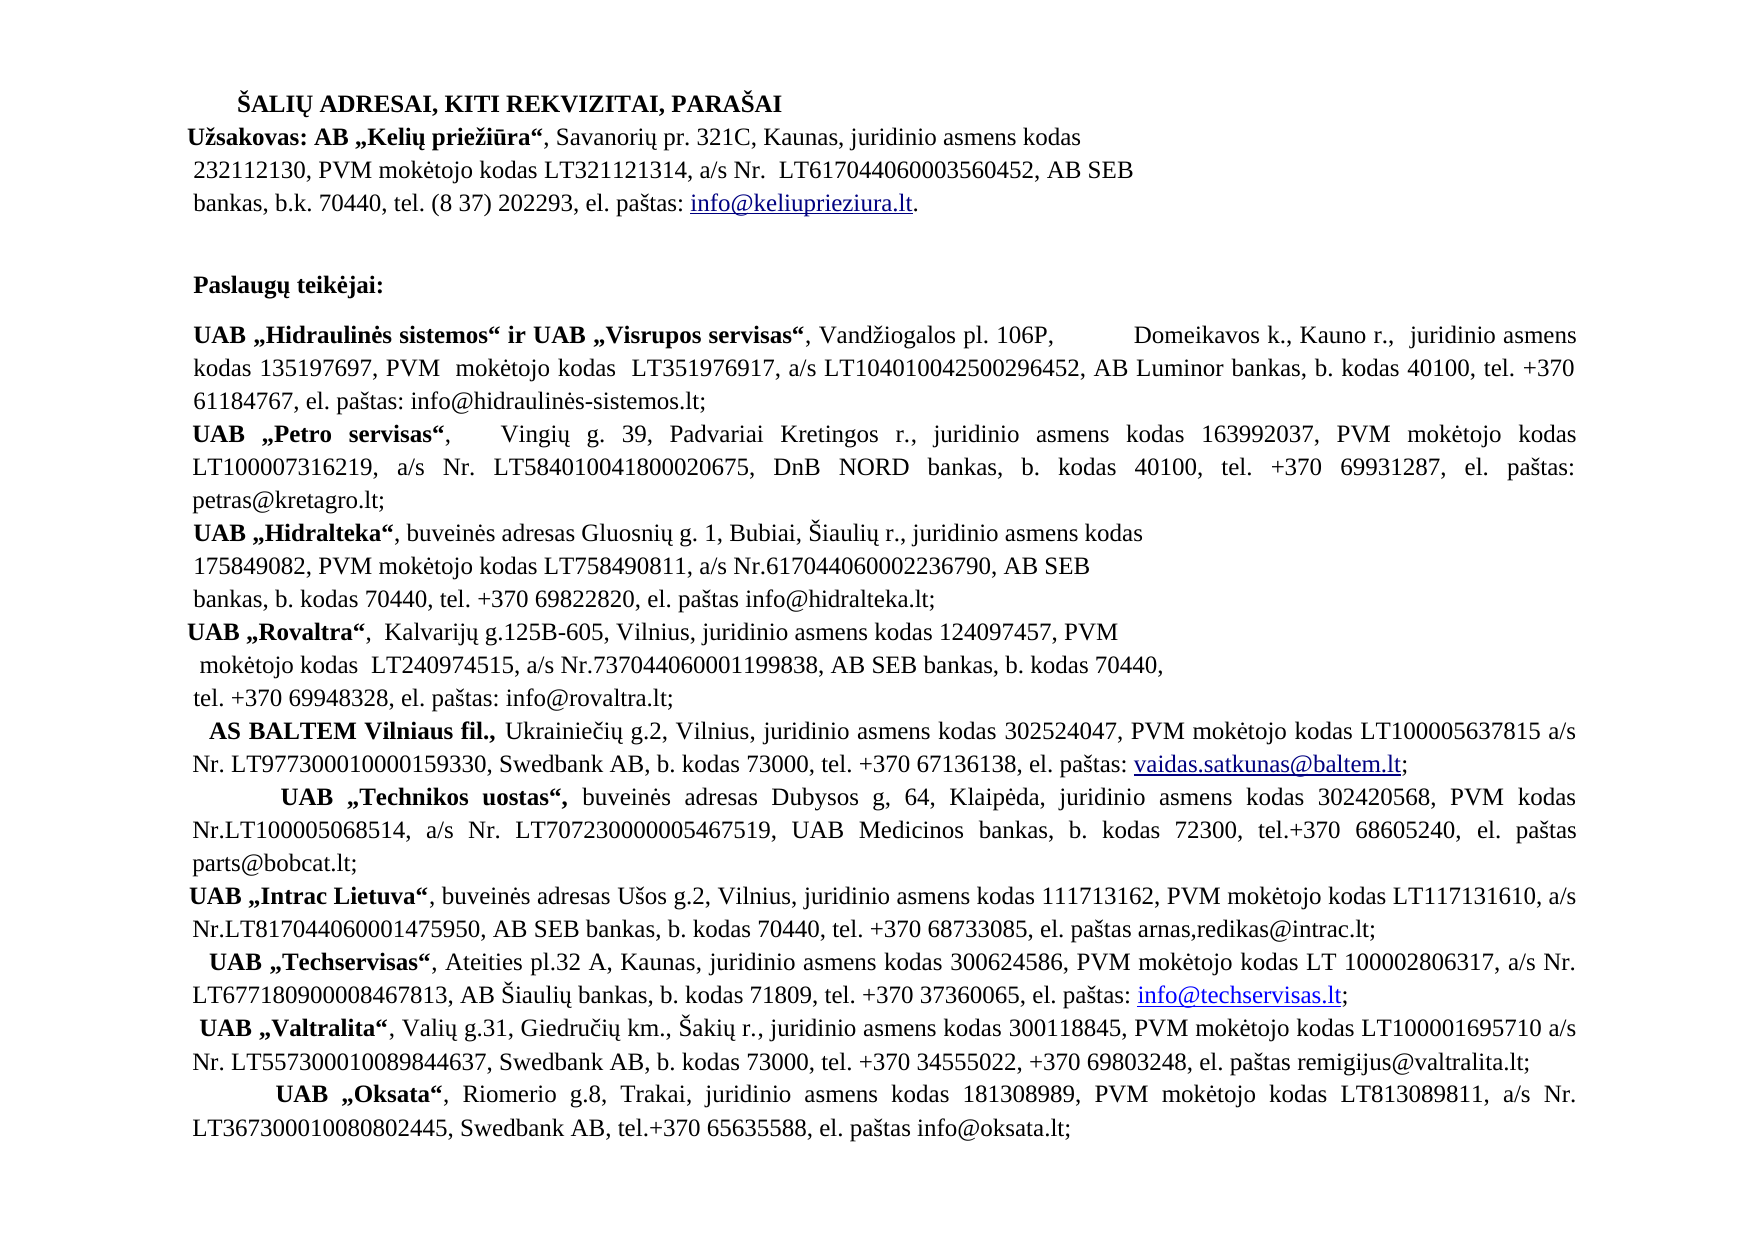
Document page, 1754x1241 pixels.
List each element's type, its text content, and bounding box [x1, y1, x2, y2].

text UAB „Techservisas“, Ateities pl.32 A, Kaunas, juridinio asmens kodas 300624586, PVM mokėtojo kodas LT 100002806317, a/s Nr. LT677180900008467813, AB Šiaulių bankas, b. kodas 71809, tel. +370 37360065, el. paštas: info@techservisas.lt; [118, 947, 1577, 1009]
text mokėtojo kodas LT240974515, a/s Nr.737044060001199838, AB SEB bankas, b. kodas 70440, [118, 650, 1577, 679]
text 175849082, PVM mokėtojo kodas LT758490811, a/s Nr.617044060002236790, AB SEB [118, 551, 1577, 580]
text Paslaugų teikėjai: [118, 270, 1577, 299]
text bankas, b. kodas 70440, tel. +370 69822820, el. paštas info@hidralteka.lt; [118, 584, 1577, 613]
text ŠALIŲ ADRESAI, KITI REKVIZITAI, PARAŠAI [118, 89, 1577, 117]
text Užsakovas: AB „Kelių priežiūra“, Savanorių pr. 321C, Kaunas, juridinio asmens kodas [118, 122, 1577, 150]
text UAB „Intrac Lietuva“, buveinės adresas Ušos g.2, Vilnius, juridinio asmens kodas 111713162, PVM mokėtojo kodas LT117131610, a/s Nr.LT817044060001475950, AB SEB bankas, b. kodas 70440, tel. +370 68733085, el. paštas arnas,redikas@intrac.lt; [118, 881, 1577, 943]
text UAB „Valtralita“, Valių g.31, Giedručių km., Šakių r., juridinio asmens kodas 300118845, PVM mokėtojo kodas LT100001695710 a/s Nr. LT557300010089844637, Swedbank AB, b. kodas 73000, tel. +370 34555022, +370 69803248, el. paštas remigijus@valtralita.lt; [118, 1013, 1577, 1075]
text 232112130, PVM mokėtojo kodas LT321121314, a/s Nr. LT617044060003560452, AB SEB [118, 155, 1577, 183]
text bankas, b.k. 70440, tel. (8 37) 202293, el. paštas: info@keliuprieziura.lt. [118, 188, 1577, 216]
text UAB „Hidraulinės sistemos“ ir UAB „Visrupos servisas“, Vandžiogalos pl. 106P, Domeikavos k., Kauno r., juridinio asmens kodas 135197697, PVM mokėtojo kodas LT351976917, a/s LT104010042500296452, AB Luminor bankas, b. kodas 40100, tel. +370 61184767, el. paštas: info@hidraulinės-sistemos.lt; [193, 320, 1577, 415]
text tel. +370 69948328, el. paštas: info@rovaltra.lt; [118, 683, 1577, 712]
text UAB „Oksata“, Riomerio g.8, Trakai, juridinio asmens kodas 181308989, PVM mokėtojo kodas LT813089811, a/s Nr. LT367300010080802445, Swedbank AB, tel.+370 65635588, el. paštas info@oksata.lt; [118, 1079, 1577, 1141]
text AS BALTEM Vilniaus fil., Ukrainiečių g.2, Vilnius, juridinio asmens kodas 302524047, PVM mokėtojo kodas LT100005637815 a/s Nr. LT977300010000159330, Swedbank AB, b. kodas 73000, tel. +370 67136138, el. paštas: vaidas.satkunas@baltem.lt; [118, 716, 1577, 778]
text UAB „Rovaltra“, Kalvarijų g.125B-605, Vilnius, juridinio asmens kodas 124097457, PVM [118, 617, 1577, 646]
text UAB „Technikos uostas“, buveinės adresas Dubysos g, 64, Klaipėda, juridinio asmens kodas 302420568, PVM kodas Nr.LT100005068514, a/s Nr. LT707230000005467519, UAB Medicinos bankas, b. kodas 72300, tel.+370 68605240, el. paštas parts@bobcat.lt; [118, 782, 1577, 877]
text UAB „Petro servisas“, Vingių g. 39, Padvariai Kretingos r., juridinio asmens kodas 163992037, PVM mokėtojo kodas LT100007316219, a/s Nr. LT584010041800020675, DnB NORD bankas, b. kodas 40100, tel. +370 69931287, el. paštas: petras@kretagro.lt; [192, 419, 1577, 514]
text UAB „Hidralteka“, buveinės adresas Gluosnių g. 1, Bubiai, Šiaulių r., juridinio asmens kodas [118, 518, 1577, 547]
